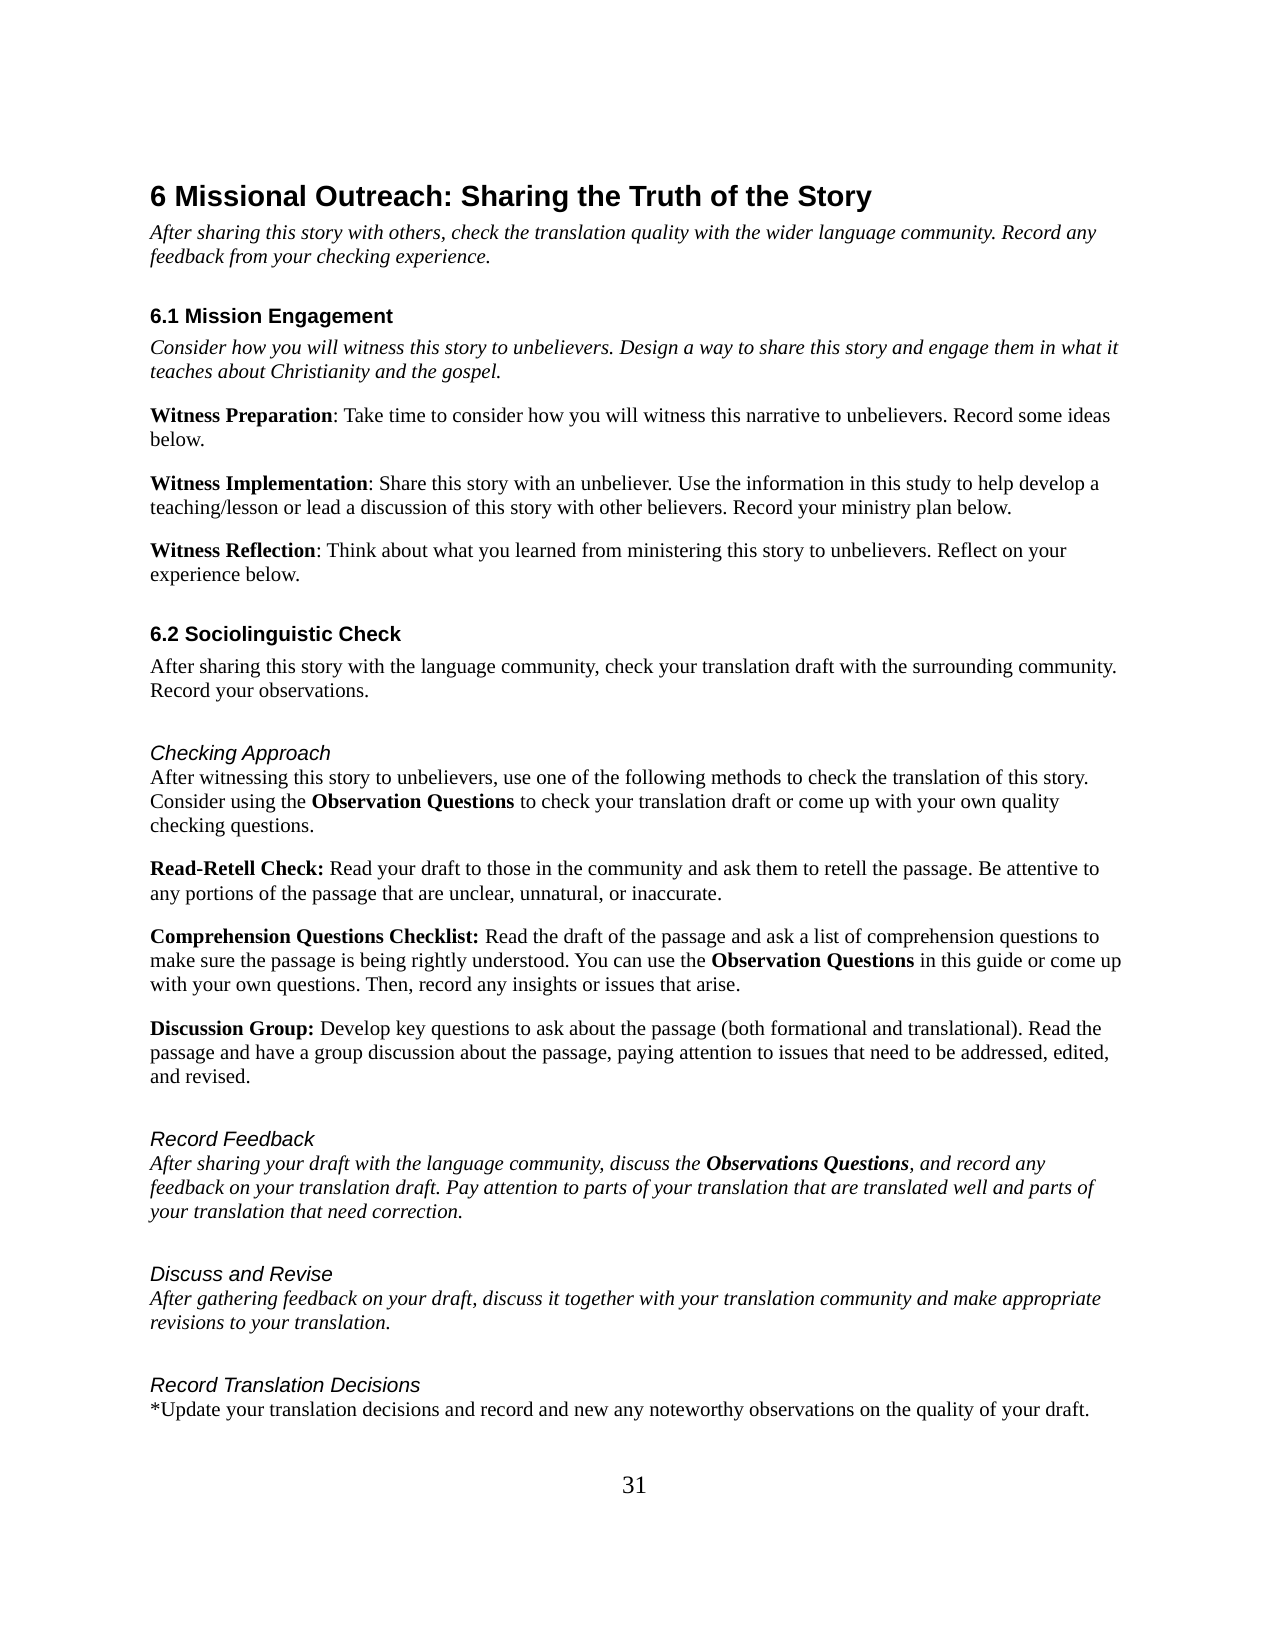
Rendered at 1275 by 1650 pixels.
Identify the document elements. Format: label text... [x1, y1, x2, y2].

subtitle Checking Approach [150, 741, 1125, 765]
text After witnessing this story to unbelievers, use one of the following methods to check the translation of this story. Consider using the Observation Questions to check your translation draft or come up with your own quality checking questions. [150, 765, 1125, 837]
text After sharing this story with the language community, check your translation draft with the surrounding community. Record your observations. [150, 654, 1125, 702]
subtitle 6 Missional Outreach: Sharing the Truth of the Story [150, 179, 1125, 212]
text After sharing this story with others, check the translation quality with the wider language community. Record any feedback from your checking experience. [150, 220, 1125, 268]
text *Update your translation decisions and record and new any noteworthy observations on the quality of your draft. [150, 1397, 1125, 1421]
subtitle 6.2 Sociolinguistic Check [150, 622, 1125, 646]
subtitle Record Feedback [150, 1127, 1125, 1151]
subtitle 6.1 Mission Engagement [150, 304, 1125, 328]
text After sharing your draft with the language community, discuss the Observations Questions, and record any feedback on your translation draft. Pay attention to parts of your translation that are translated well and parts of your translation that need correction. [150, 1151, 1125, 1223]
text Discussion Group: Develop key questions to ask about the passage (both formational and translational). Read the passage and have a group discussion about the passage, paying attention to issues that need to be addressed, edited, and revised. [150, 1016, 1125, 1088]
text Comprehension Questions Checklist: Read the draft of the passage and ask a list of comprehension questions to make sure the passage is being rightly understood. You can use the Observation Questions in this guide or come up with your own questions. Then, record any insights or issues that arise. [150, 924, 1125, 996]
text Witness Preparation: Take time to consider how you will witness this narrative to unbelievers. Record some ideas below. [150, 403, 1125, 451]
text Witness Reflection: Think about what you learned from ministering this story to unbelievers. Reflect on your experience below. [150, 538, 1125, 586]
subtitle Discuss and Revise [150, 1262, 1125, 1286]
text Consider how you will witness this story to unbelievers. Design a way to share this story and engage them in what it teaches about Christianity and the gospel. [150, 335, 1125, 383]
subtitle Record Translation Decisions [150, 1373, 1125, 1397]
text Witness Implementation: Share this story with an unbeliever. Use the information in this study to help develop a teaching/lesson or lead a discussion of this story with other believers. Record your ministry plan below. [150, 471, 1125, 519]
text Read-Retell Check: Read your draft to those in the community and ask them to retell the passage. Be attentive to any portions of the passage that are unclear, unnatural, or inaccurate. [150, 856, 1125, 904]
text After gathering feedback on your draft, discuss it together with your translation community and make appropriate revisions to your translation. [150, 1286, 1125, 1334]
